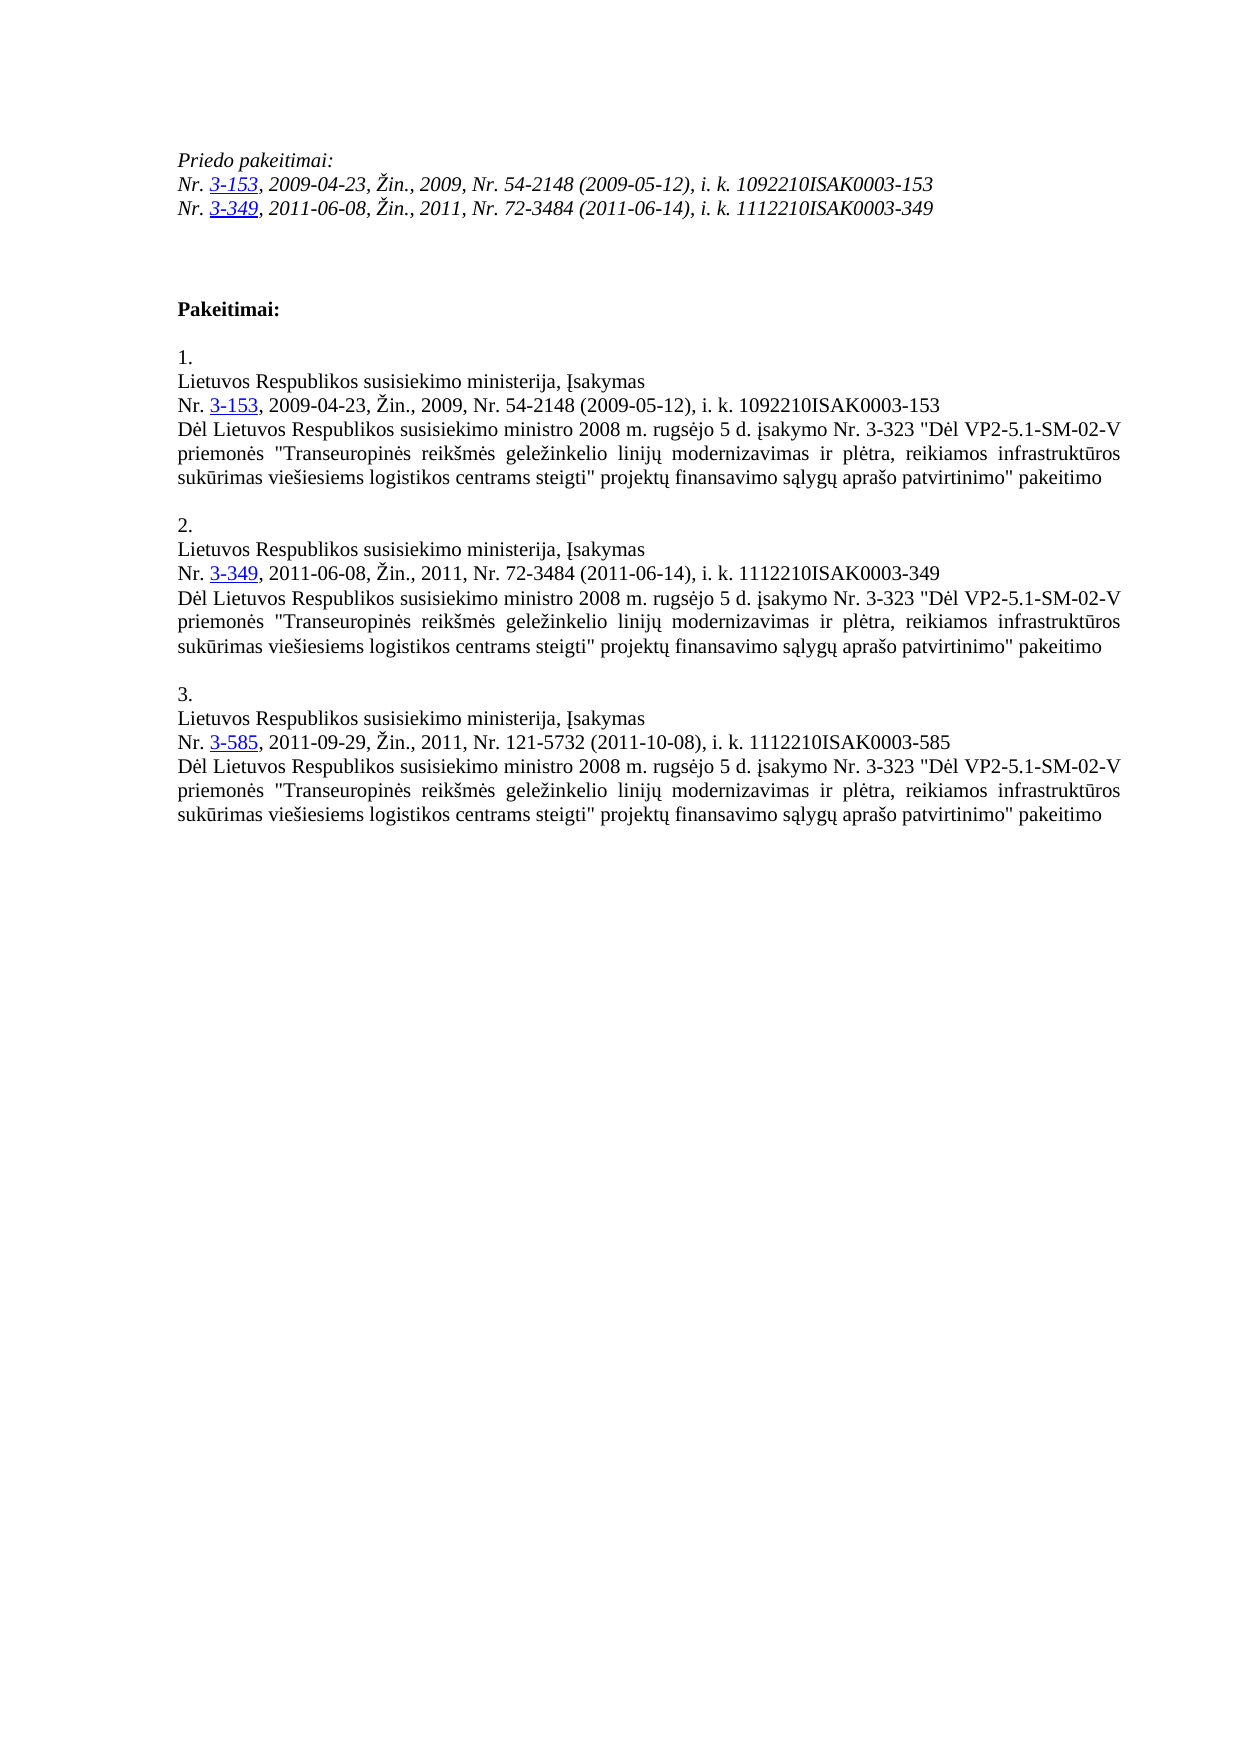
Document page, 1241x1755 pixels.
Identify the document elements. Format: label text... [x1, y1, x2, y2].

text Dėl Lietuvos Respublikos susisiekimo ministro 2008 m. rugsėjo 5 d. įsakymo Nr. 3-323 "Dėl VP2-5.1-SM-02-V priemonės "Transeuropinės reikšmės geležinkelio linijų modernizavimas ir plėtra, reikiamos infrastruktūros sukūrimas viešiesiems logistikos centrams steigti" projektų finansavimo sąlygų aprašo patvirtinimo" pakeitimo [177, 417, 1122, 489]
text Priedo pakeitimai: [177, 148, 1122, 172]
text 3. [177, 682, 1122, 706]
text Lietuvos Respublikos susisiekimo ministerija, Įsakymas [177, 706, 1122, 730]
text Nr. 3-349, 2011-06-08, Žin., 2011, Nr. 72-3484 (2011-06-14), i. k. 1112210ISAK0003-349 [177, 561, 1122, 585]
text Nr. 3-153, 2009-04-23, Žin., 2009, Nr. 54-2148 (2009-05-12), i. k. 1092210ISAK0003-153 [177, 172, 1122, 196]
text Pakeitimai: [177, 297, 1122, 321]
text Dėl Lietuvos Respublikos susisiekimo ministro 2008 m. rugsėjo 5 d. įsakymo Nr. 3-323 "Dėl VP2-5.1-SM-02-V priemonės "Transeuropinės reikšmės geležinkelio linijų modernizavimas ir plėtra, reikiamos infrastruktūros sukūrimas viešiesiems logistikos centrams steigti" projektų finansavimo sąlygų aprašo patvirtinimo" pakeitimo [177, 585, 1122, 658]
text Nr. 3-349, 2011-06-08, Žin., 2011, Nr. 72-3484 (2011-06-14), i. k. 1112210ISAK0003-349 [177, 196, 1122, 220]
text Dėl Lietuvos Respublikos susisiekimo ministro 2008 m. rugsėjo 5 d. įsakymo Nr. 3-323 "Dėl VP2-5.1-SM-02-V priemonės "Transeuropinės reikšmės geležinkelio linijų modernizavimas ir plėtra, reikiamos infrastruktūros sukūrimas viešiesiems logistikos centrams steigti" projektų finansavimo sąlygų aprašo patvirtinimo" pakeitimo [177, 754, 1122, 826]
text 2. [177, 513, 1122, 537]
text 1. [177, 345, 1122, 369]
text Nr. 3-585, 2011-09-29, Žin., 2011, Nr. 121-5732 (2011-10-08), i. k. 1112210ISAK0003-585 [177, 730, 1122, 754]
text Nr. 3-153, 2009-04-23, Žin., 2009, Nr. 54-2148 (2009-05-12), i. k. 1092210ISAK0003-153 [177, 393, 1122, 417]
text Lietuvos Respublikos susisiekimo ministerija, Įsakymas [177, 537, 1122, 561]
text Lietuvos Respublikos susisiekimo ministerija, Įsakymas [177, 369, 1122, 393]
